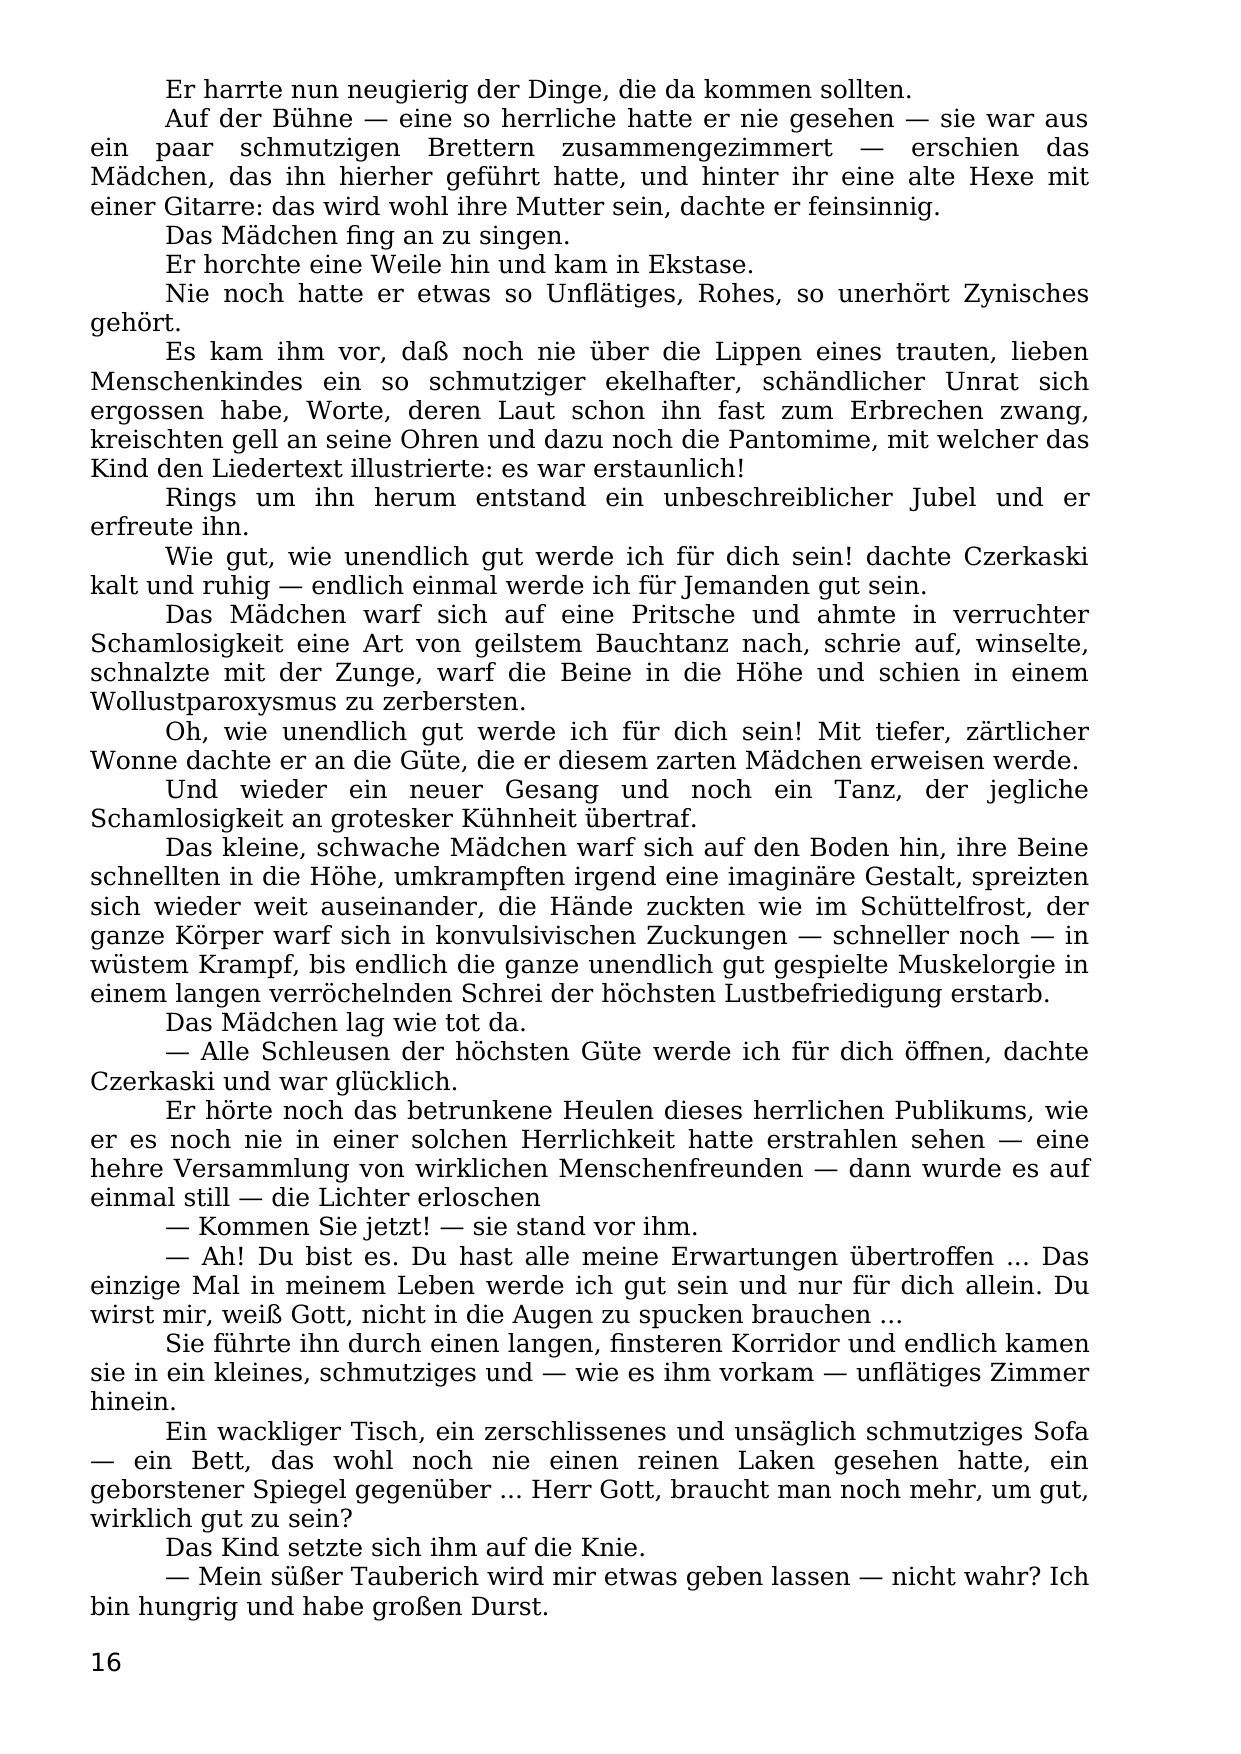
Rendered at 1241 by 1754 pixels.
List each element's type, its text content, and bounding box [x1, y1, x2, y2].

text Rings um ihn herum entstand ein unbeschreiblicher Jubel und er erfreute ihn. [90, 483, 1091, 542]
text — Ah! Du bist es. Du hast alle meine Erwartungen übertroffen ... Das einzige Mal in meinem Leben werde ich gut sein und nur für dich allein. Du wirst mir, weiß Gott, nicht in die Augen zu spucken brauchen ... [90, 1242, 1091, 1329]
text Ein wackliger Tisch, ein zerschlissenes und unsäglich schmutziges Sofa — ein Bett, das wohl noch nie einen reinen Laken gesehen hatte, ein geborstener Spiegel gegenüber ... Herr Gott, braucht man noch mehr, um gut, wirklich gut zu sein? [90, 1417, 1091, 1533]
text — Alle Schleusen der höchsten Güte werde ich für dich öffnen, dachte Czerkaski und war glücklich. [90, 1037, 1091, 1096]
text Das Kind setzte sich ihm auf die Knie. [90, 1533, 1091, 1562]
text Nie noch hatte er etwas so Unflätiges, Rohes, so unerhört Zynisches gehört. [90, 279, 1091, 337]
text Wie gut, wie unendlich gut werde ich für dich sein! dachte Czerkaski kalt und ruhig — endlich einmal werde ich für Jemanden gut sein. [90, 542, 1091, 600]
text Und wieder ein neuer Gesang und noch ein Tanz, der jegliche Schamlosigkeit an grotesker Kühnheit übertraf. [90, 775, 1091, 833]
text Er hörte noch das betrunkene Heulen dieses herrlichen Publikums, wie er es noch nie in einer solchen Herrlichkeit hatte erstrahlen sehen — eine hehre Versammlung von wirklichen Menschenfreunden — dann wurde es auf einmal still — die Lichter erloschen [90, 1096, 1091, 1212]
text Oh, wie unendlich gut werde ich für dich sein! Mit tiefer, zärtlicher Wonne dachte er an die Güte, die er diesem zarten Mädchen erweisen werde. [90, 717, 1091, 775]
text Er horchte eine Weile hin und kam in Ekstase. [90, 250, 1091, 279]
text Sie führte ihn durch einen langen, finsteren Korridor und endlich kamen sie in ein kleines, schmutziges und — wie es ihm vorkam — unflätiges Zimmer hinein. [90, 1329, 1091, 1417]
text Das Mädchen fing an zu singen. [90, 221, 1091, 250]
text Das Mädchen lag wie tot da. [90, 1008, 1091, 1037]
text Es kam ihm vor, daß noch nie über die Lippen eines trauten, lieben Menschenkindes ein so schmutziger ekelhafter, schändlicher Unrat sich ergossen habe, Worte, deren Laut schon ihn fast zum Erbrechen zwang, kreischten gell an seine Ohren und dazu noch die Pantomime, mit welcher das Kind den Liedertext illustrierte: es war erstaunlich! [90, 337, 1091, 483]
text Das kleine, schwache Mädchen warf sich auf den Boden hin, ihre Beine schnellten in die Höhe, umkrampften irgend eine imaginäre Gestalt, spreizten sich wieder weit auseinander, die Hände zuckten wie im Schüttelfrost, der ganze Körper warf sich in konvulsivischen Zuckungen — schneller noch — in wüstem Krampf, bis endlich die ganze unendlich gut gespielte Muskelorgie in einem langen verröchelnden Schrei der höchsten Lustbefriedigung erstarb. [90, 833, 1091, 1008]
text Das Mädchen warf sich auf eine Pritsche und ahmte in verruchter Schamlosigkeit eine Art von geilstem Bauchtanz nach, schrie auf, winselte, schnalzte mit der Zunge, warf die Beine in die Höhe und schien in einem Wollustparoxysmus zu zerbersten. [90, 600, 1091, 717]
text Auf der Bühne — eine so herrliche hatte er nie gesehen — sie war aus ein paar schmutzigen Brettern zusammengezimmert — erschien das Mädchen, das ihn hierher geführt hatte, und hinter ihr eine alte Hexe mit einer Gitarre: das wird wohl ihre Mutter sein, dachte er feinsinnig. [90, 104, 1091, 221]
text — Kommen Sie jetzt! — sie stand vor ihm. [90, 1212, 1091, 1242]
text Er harrte nun neugierig der Dinge, die da kommen sollten. [90, 75, 1091, 104]
text — Mein süßer Tauberich wird mir etwas geben lassen — nicht wahr? Ich bin hungrig und habe großen Durst. [90, 1562, 1091, 1621]
